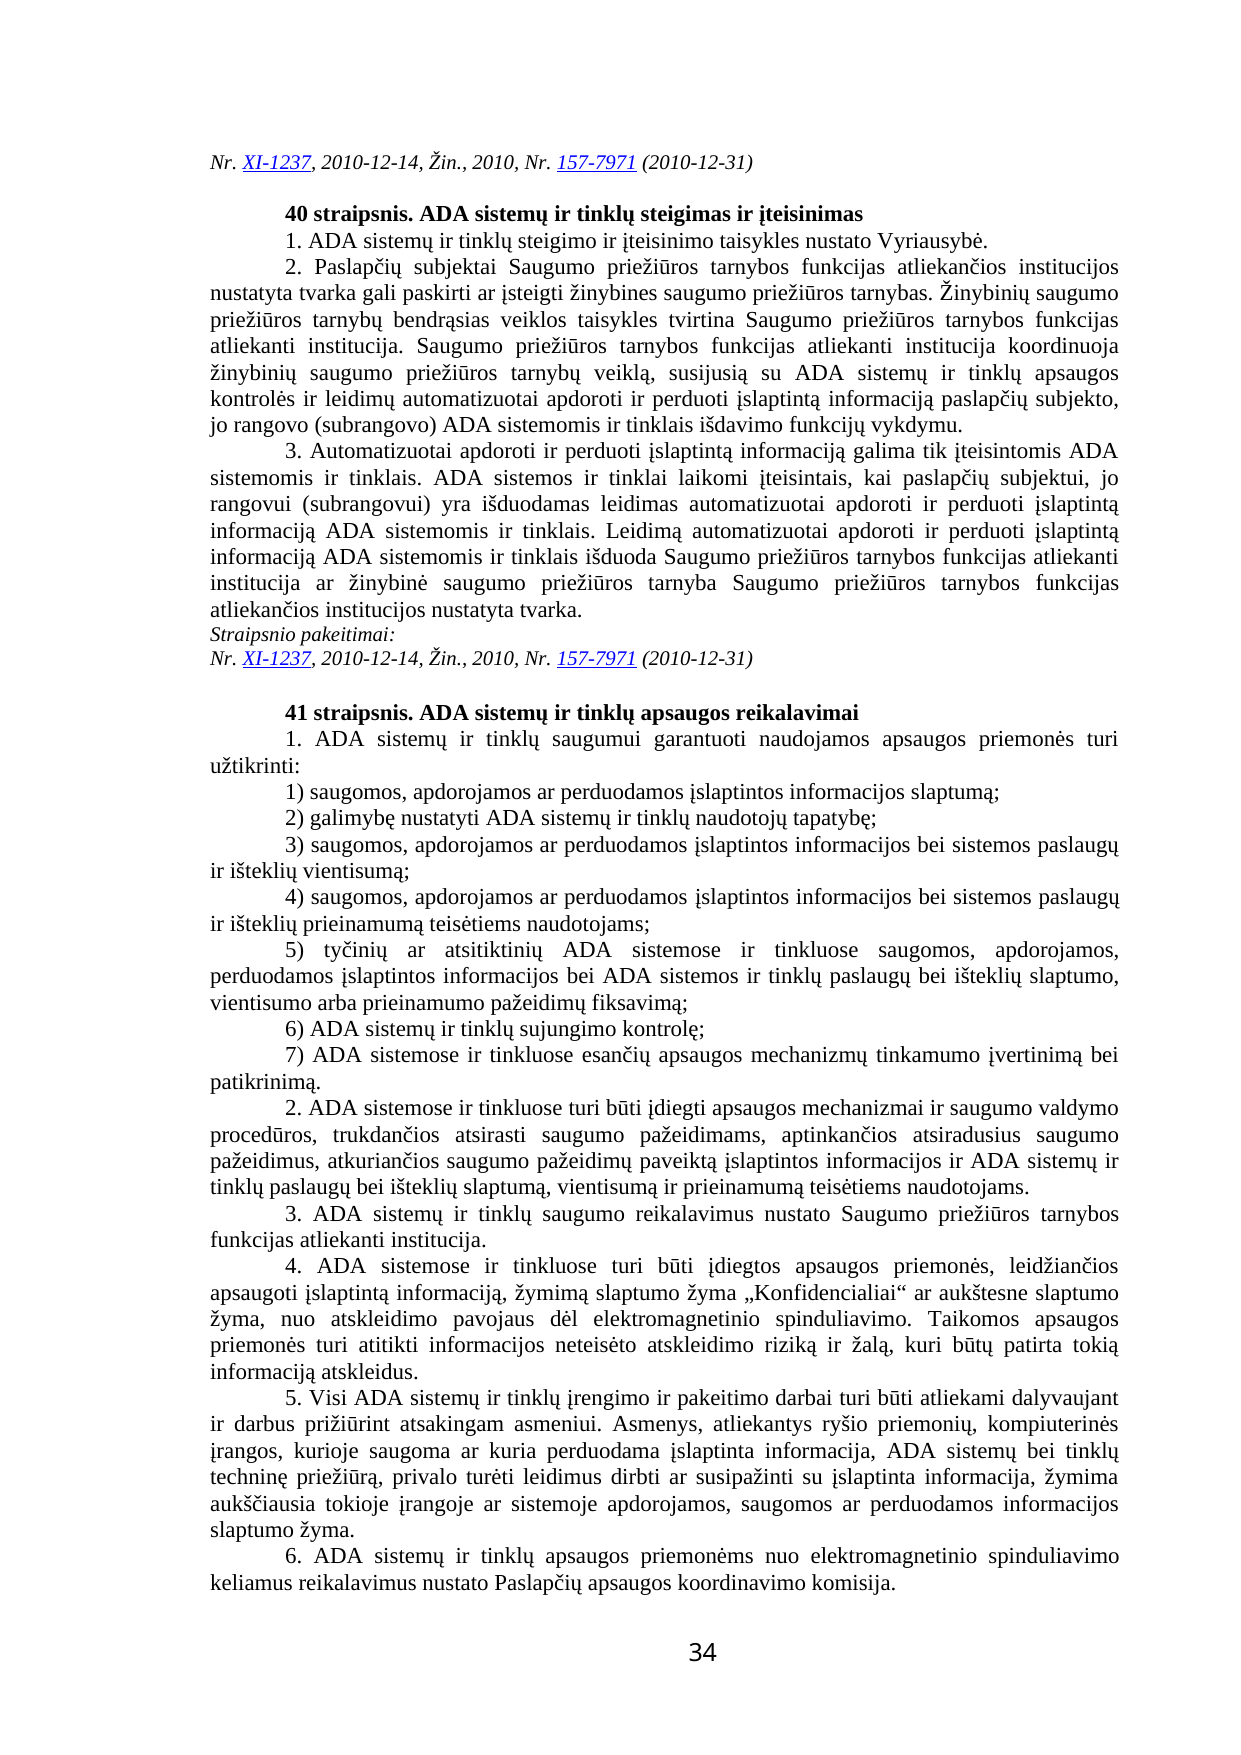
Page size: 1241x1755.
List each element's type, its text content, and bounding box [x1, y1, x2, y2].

text 41 straipsnis. ADA sistemų ir tinklų apsaugos reikalavimai [210, 699, 1120, 725]
text 3. Automatizuotai apdoroti ir perduoti įslaptintą informaciją galima tik įteisintomis ADA sistemomis ir tinklais. ADA sistemos ir tinklai laikomi įteisintais, kai paslapčių subjektui, jo rangovui (subrangovui) yra išduodamas leidimas automatizuotai apdoroti ir perduoti įslaptintą informaciją ADA sistemomis ir tinklais. Leidimą automatizuotai apdoroti ir perduoti įslaptintą informaciją ADA sistemomis ir tinklais išduoda Saugumo priežiūros tarnybos funkcijas atliekanti institucija ar žinybinė saugumo priežiūros tarnyba Saugumo priežiūros tarnybos funkcijas atliekančios institucijos nustatyta tvarka. [210, 438, 1120, 622]
text 2. ADA sistemose ir tinkluose turi būti įdiegti apsaugos mechanizmai ir saugumo valdymo procedūros, trukdančios atsirasti saugumo pažeidimams, aptinkančios atsiradusius saugumo pažeidimus, atkuriančios saugumo pažeidimų paveiktą įslaptintos informacijos ir ADA sistemų ir tinklų paslaugų bei išteklių slaptumą, vientisumą ir prieinamumą teisėtiems naudotojams. [210, 1094, 1120, 1200]
text Nr. XI-1237, 2010-12-14, Žin., 2010, Nr. 157-7971 (2010-12-31) [210, 150, 1120, 174]
text 5. Visi ADA sistemų ir tinklų įrengimo ir pakeitimo darbai turi būti atliekami dalyvaujant ir darbus prižiūrint atsakingam asmeniui. Asmenys, atliekantys ryšio priemonių, kompiuterinės įrangos, kurioje saugoma ar kuria perduodama įslaptinta informacija, ADA sistemų bei tinklų techninę priežiūrą, privalo turėti leidimus dirbti ar susipažinti su įslaptinta informacija, žymima aukščiausia tokioje įrangoje ar sistemoje apdorojamos, saugomos ar perduodamos informacijos slaptumo žyma. [210, 1384, 1120, 1542]
text 4) saugomos, apdorojamos ar perduodamos įslaptintos informacijos bei sistemos paslaugų ir išteklių prieinamumą teisėtiems naudotojams; [210, 883, 1120, 936]
text 4. ADA sistemose ir tinkluose turi būti įdiegtos apsaugos priemonės, leidžiančios apsaugoti įslaptintą informaciją, žymimą slaptumo žyma „Konfidencialiai“ ar aukštesne slaptumo žyma, nuo atskleidimo pavojaus dėl elektromagnetinio spinduliavimo. Taikomos apsaugos priemonės turi atitikti informacijos neteisėto atskleidimo riziką ir žalą, kuri būtų patirta tokią informaciją atskleidus. [210, 1252, 1120, 1384]
text 5) tyčinių ar atsitiktinių ADA sistemose ir tinkluose saugomos, apdorojamos, perduodamos įslaptintos informacijos bei ADA sistemos ir tinklų paslaugų bei išteklių slaptumo, vientisumo arba prieinamumo pažeidimų fiksavimą; [210, 936, 1120, 1015]
text 2) galimybę nustatyti ADA sistemų ir tinklų naudotojų tapatybę; [210, 804, 1120, 831]
text 1. ADA sistemų ir tinklų saugumui garantuoti naudojamos apsaugos priemonės turi užtikrinti: [210, 725, 1120, 778]
text 2. Paslapčių subjektai Saugumo priežiūros tarnybos funkcijas atliekančios institucijos nustatyta tvarka gali paskirti ar įsteigti žinybines saugumo priežiūros tarnybas. Žinybinių saugumo priežiūros tarnybų bendrąsias veiklos taisykles tvirtina Saugumo priežiūros tarnybos funkcijas atliekanti institucija. Saugumo priežiūros tarnybos funkcijas atliekanti institucija koordinuoja žinybinių saugumo priežiūros tarnybų veiklą, susijusią su ADA sistemų ir tinklų apsaugos kontrolės ir leidimų automatizuotai apdoroti ir perduoti įslaptintą informaciją paslapčių subjekto, jo rangovo (subrangovo) ADA sistemomis ir tinklais išdavimo funkcijų vykdymu. [210, 253, 1120, 438]
text 40 straipsnis. ADA sistemų ir tinklų steigimas ir įteisinimas [210, 200, 1120, 227]
text Straipsnio pakeitimai: [210, 622, 1120, 646]
text 6. ADA sistemų ir tinklų apsaugos priemonėms nuo elektromagnetinio spinduliavimo keliamus reikalavimus nustato Paslapčių apsaugos koordinavimo komisija. [210, 1542, 1120, 1595]
text Nr. XI-1237, 2010-12-14, Žin., 2010, Nr. 157-7971 (2010-12-31) [210, 646, 1120, 670]
text 7) ADA sistemose ir tinkluose esančių apsaugos mechanizmų tinkamumo įvertinimą bei patikrinimą. [210, 1042, 1120, 1094]
text 3. ADA sistemų ir tinklų saugumo reikalavimus nustato Saugumo priežiūros tarnybos funkcijas atliekanti institucija. [210, 1200, 1120, 1252]
text 6) ADA sistemų ir tinklų sujungimo kontrolę; [210, 1015, 1120, 1042]
text 3) saugomos, apdorojamos ar perduodamos įslaptintos informacijos bei sistemos paslaugų ir išteklių vientisumą; [210, 831, 1120, 883]
text 1) saugomos, apdorojamos ar perduodamos įslaptintos informacijos slaptumą; [210, 778, 1120, 804]
text 1. ADA sistemų ir tinklų steigimo ir įteisinimo taisykles nustato Vyriausybė. [210, 227, 1120, 253]
